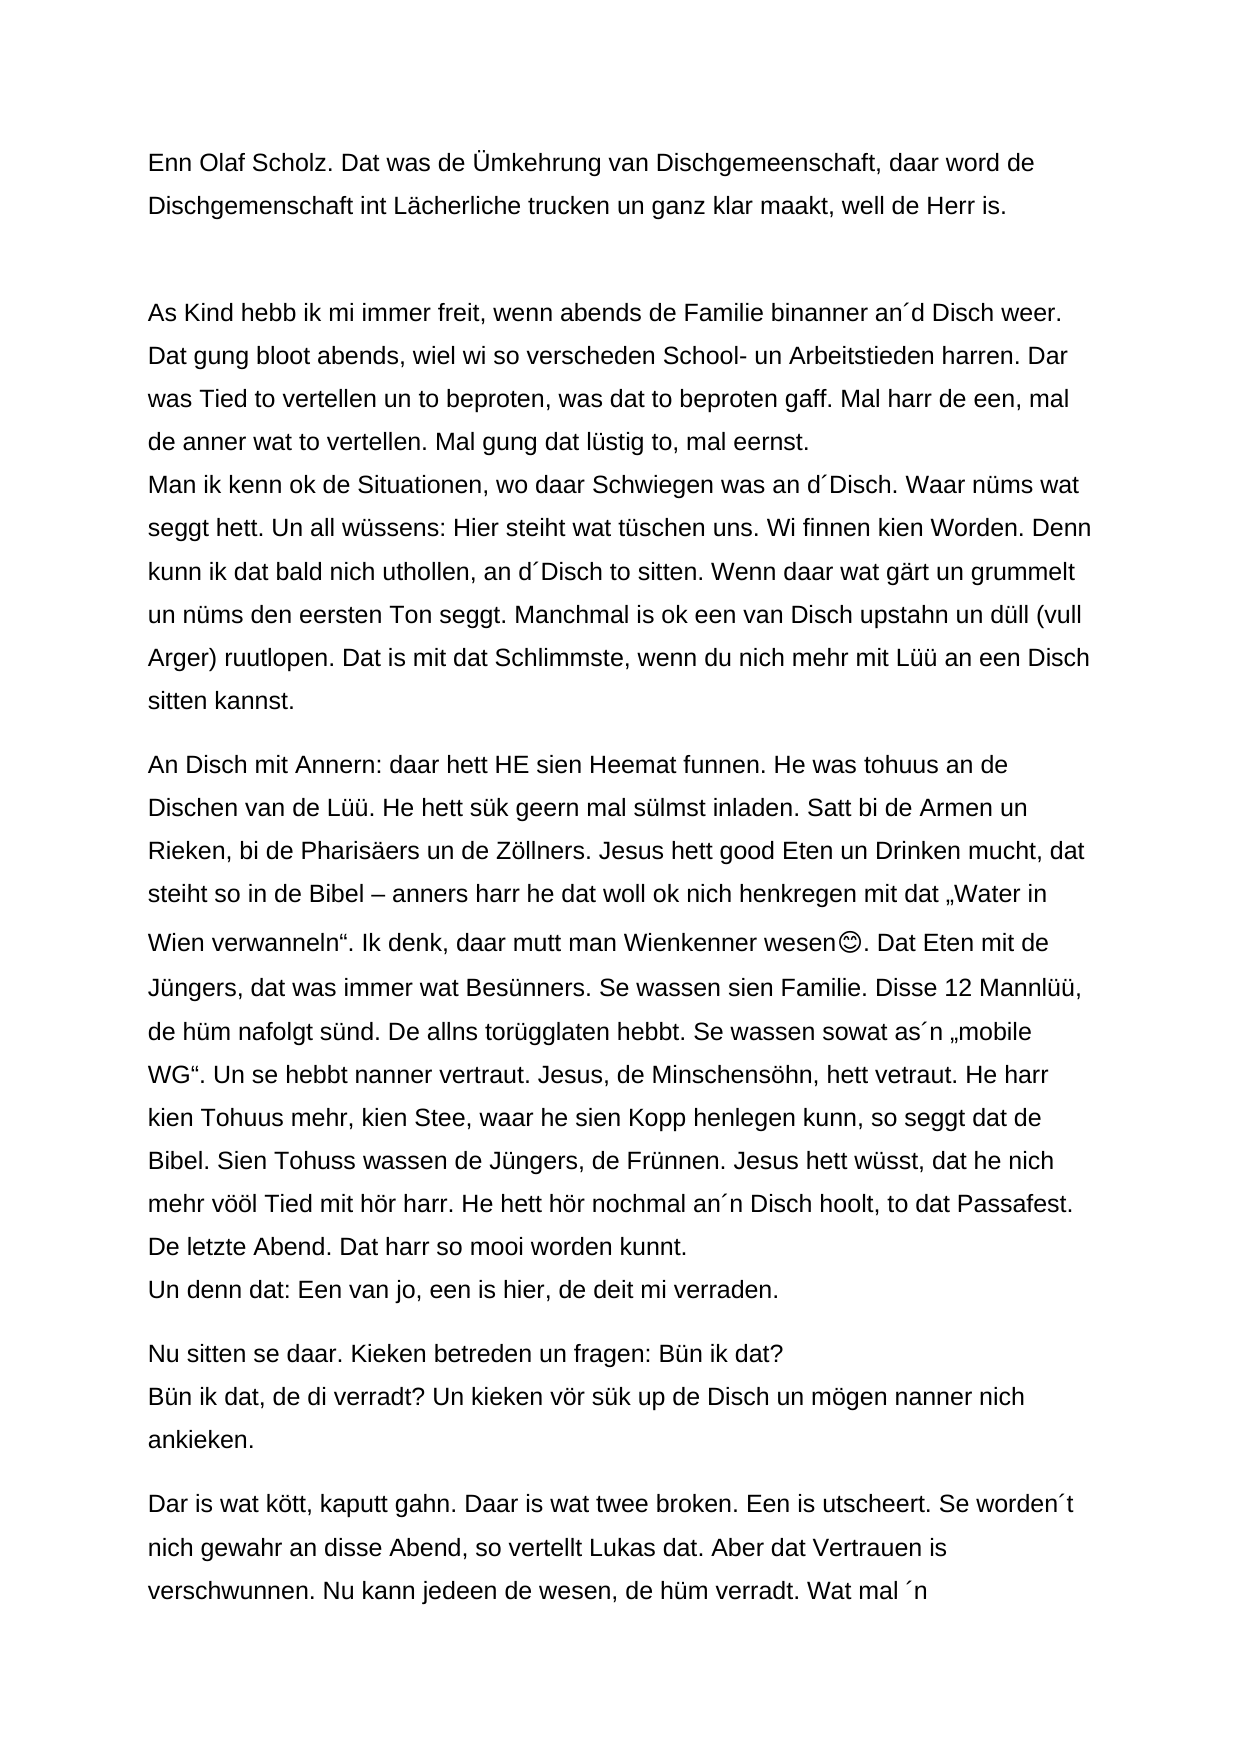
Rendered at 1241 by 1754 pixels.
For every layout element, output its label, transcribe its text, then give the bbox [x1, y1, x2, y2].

text Enn Olaf Scholz. Dat was de Ümkehrung van Dischgemeenschaft, daar word de Dischgemenschaft int Lächerliche trucken un ganz klar maakt, well de Herr is. [148, 148, 1093, 219]
text As Kind hebb ik mi immer freit, wenn abends de Familie binanner an´d Disch weer. Dat gung bloot abends, wiel wi so verscheden School- un Arbeitstieden harren. Dar was Tied to vertellen un to beproten, was dat to beproten gaff. Mal harr de een, mal de anner wat to vertellen. Mal gung dat lüstig to, mal eernst. Man ik kenn ok de Situationen, wo daar Schwiegen was an d´Disch. Waar nüms wat seggt hett. Un all wüssens: Hier steiht wat tüschen uns. Wi finnen kien Worden. Denn kunn ik dat bald nich uthollen, an d´Disch to sitten. Wenn daar wat gärt un grummelt un nüms den eersten Ton seggt. Manchmal is ok een van Disch upstahn un düll (vull Arger) ruutlopen. Dat is mit dat Schlimmste, wenn du nich mehr mit Lüü an een Disch sitten kannst. [148, 255, 1093, 715]
text An Disch mit Annern: daar hett HE sien Heemat funnen. He was tohuus an de Dischen van de Lüü. He hett sük geern mal sülmst inladen. Satt bi de Armen un Rieken, bi de Pharisäers un de Zöllners. Jesus hett good Eten un Drinken mucht, dat steiht so in de Bibel – anners harr he dat woll ok nich henkregen mit dat „Water in Wien verwanneln“. Ik denk, daar mutt man Wienkenner wesen😊. Dat Eten mit de Jüngers, dat was immer wat Besünners. Se wassen sien Familie. Disse 12 Mannlüü, de hüm nafolgt sünd. De allns torügglaten hebbt. Se wassen sowat as´n „mobile WG“. Un se hebbt nanner vertraut. Jesus, de Minschensöhn, hett vetraut. He harr kien Tohuus mehr, kien Stee, waar he sien Kopp henlegen kunn, so seggt dat de Bibel. Sien Tohuss wassen de Jüngers, de Frünnen. Jesus hett wüsst, dat he nich mehr vööl Tied mit hör harr. He hett hör nochmal an´n Disch hoolt, to dat Passafest. De letzte Abend. Dat harr so mooi worden kunnt. Un denn dat: Een van jo, een is hier, de deit mi verraden. [148, 750, 1093, 1304]
text Nu sitten se daar. Kieken betreden un fragen: Bün ik dat? Bün ik dat, de di verradt? Un kieken vör sük up de Disch un mögen nanner nich ankieken. [148, 1339, 1093, 1454]
text Dar is wat kött, kaputt gahn. Daar is wat twee broken. Een is utscheert. Se worden´t nich gewahr an disse Abend, so vertellt Lukas dat. Aber dat Vertrauen is verschwunnen. Nu kann jedeen de wesen, de hüm verradt. Wat mal ´n [148, 1489, 1093, 1604]
